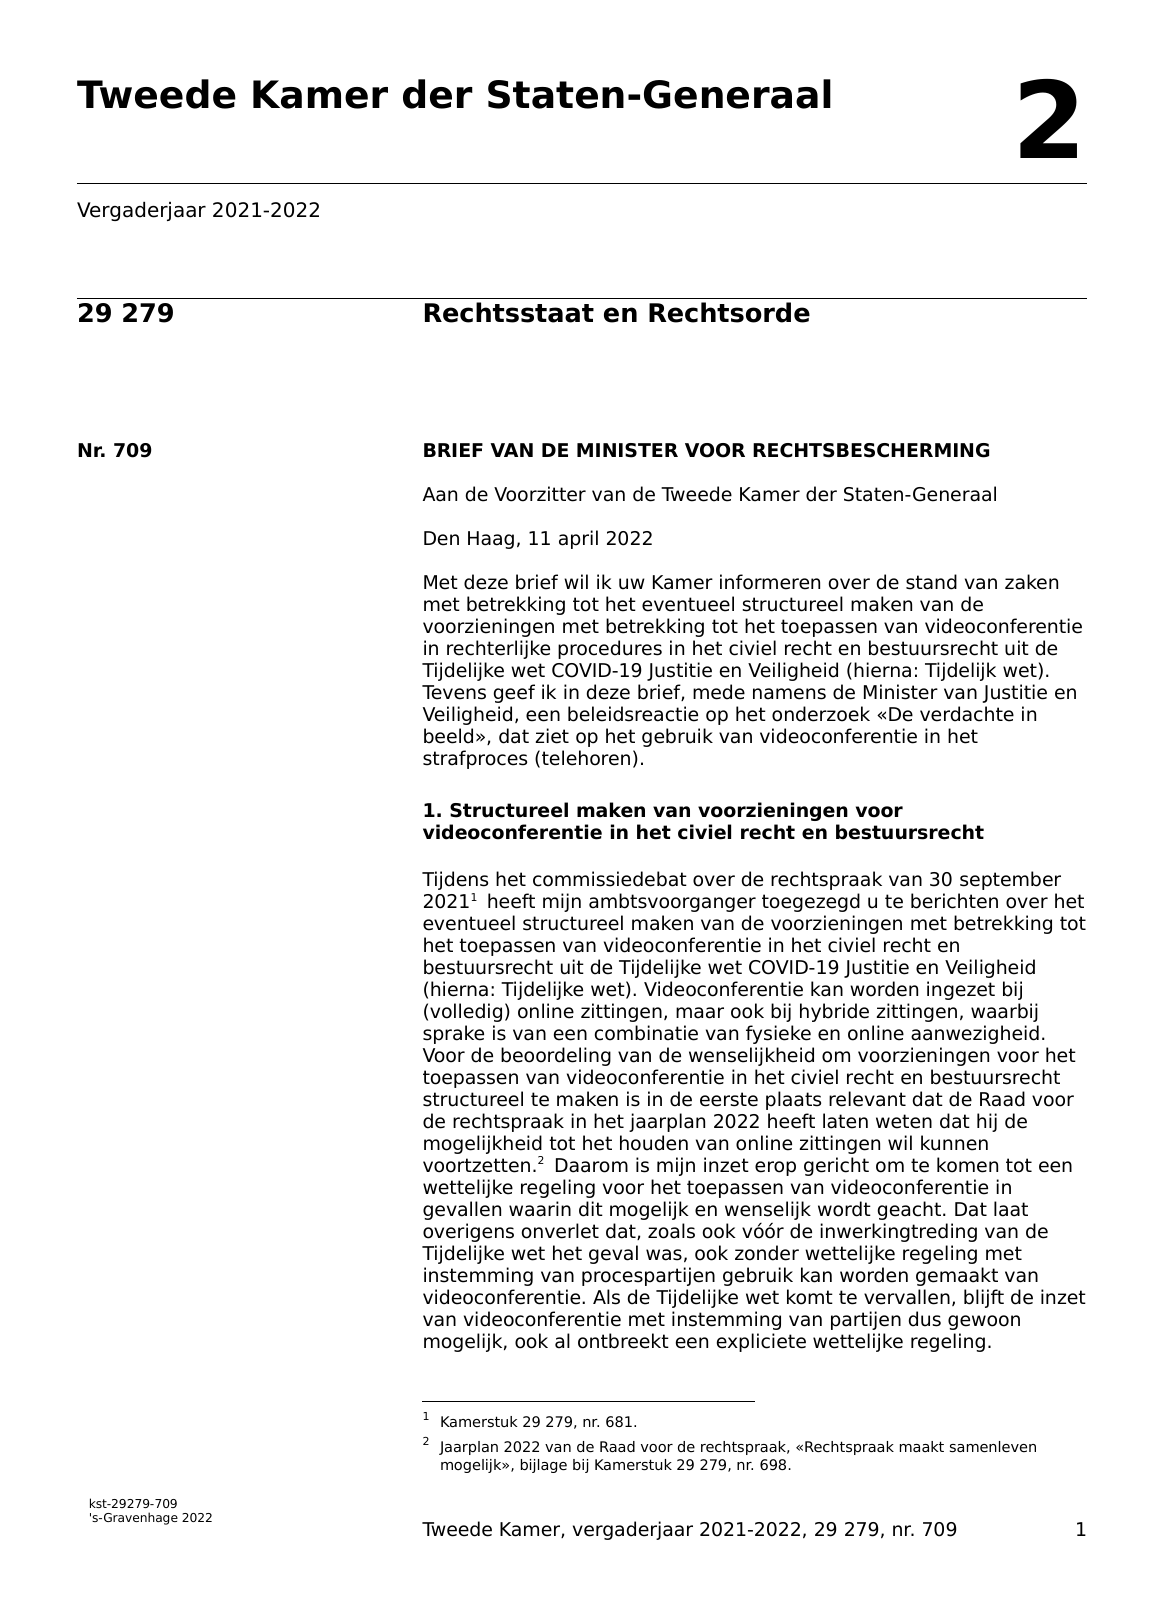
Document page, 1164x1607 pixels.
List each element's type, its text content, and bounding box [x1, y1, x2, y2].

subtitle 29 279 Rechtsstaat en Rechtsorde [77, 299, 1087, 329]
subtitle Nr. 709 BRIEF VAN DE MINISTER VOOR RECHTSBESCHERMING [77, 440, 1087, 462]
text Aan de Voorzitter van de Tweede Kamer der Staten-Generaal [422, 484, 1087, 506]
table_header Tweede Kamer der Staten-Generaal [77, 59, 886, 183]
text Tijdens het commissiedebat over de rechtspraak van 30 september 2021 heeft mijn ambtsvoorganger toegezegd u te berichten over het eventueel structureel maken van de voorzieningen met betrekking tot het toepassen van videoconferentie in het civiel recht en bestuursrecht uit de Tijdelijke wet COVID-19 Justitie en Veiligheid (hierna: Tijdelijke wet). Videoconferentie kan worden ingezet bij (volledig) online zittingen, maar ook bij hybride zittingen, waarbij sprake is van een combinatie van fysieke en online aanwezigheid. Voor de beoordeling van de wenselijkheid om voorzieningen voor het toepassen van videoconferentie in het civiel recht en bestuursrecht structureel te maken is in de eerste plaats relevant dat de Raad voor de rechtspraak in het jaarplan 2022 heeft laten weten dat hij de mogelijkheid tot het houden van online zittingen wil kunnen voortzetten. Daarom is mijn inzet erop gericht om te komen tot een wettelijke regeling voor het toepassen van videoconferentie in gevallen waarin dit mogelijk en wenselijk wordt geacht. Dat laat overigens onverlet dat, zoals ook vóór de inwerkingtreding van de Tijdelijke wet het geval was, ook zonder wettelijke regeling met instemming van procespartijen gebruik kan worden gemaakt van videoconferentie. Als de Tijdelijke wet komt te vervallen, blijft de inzet van videoconferentie met instemming van partijen dus gewoon mogelijk, ook al ontbreekt een expliciete wettelijke regeling. [422, 869, 1087, 1352]
text kst-29279-709 [88, 1497, 323, 1511]
subtitle 1. Structureel maken van voorzieningen voor videoconferentie in het civiel recht en bestuursrecht [422, 800, 1087, 844]
text Den Haag, 11 april 2022 [422, 528, 1087, 550]
text Kamerstuk 29 279, nr. 681. [422, 1410, 1087, 1432]
text Met deze brief wil ik uw Kamer informeren over de stand van zaken met betrekking tot het eventueel structureel maken van de voorzieningen met betrekking tot het toepassen van videoconferentie in rechterlijke procedures in het civiel recht en bestuursrecht uit de Tijdelijke wet COVID-19 Justitie en Veiligheid (hierna: Tijdelijk wet). Tevens geef ik in deze brief, mede namens de Minister van Justitie en Veiligheid, een beleidsreactie op het onderzoek «De verdachte in beeld», dat ziet op het gebruik van videoconferentie in het strafproces (telehoren). [422, 572, 1087, 770]
table_cell Vergaderjaar 2021-2022 [77, 184, 1087, 298]
text Jaarplan 2022 van de Raad voor de rechtspraak, «Rechtspraak maakt samenleven mogelijk», bijlage bij Kamerstuk 29 279, nr. 698. [422, 1435, 1087, 1474]
text 's-Gravenhage 2022 [88, 1511, 323, 1525]
table_header 2 [886, 59, 1087, 183]
